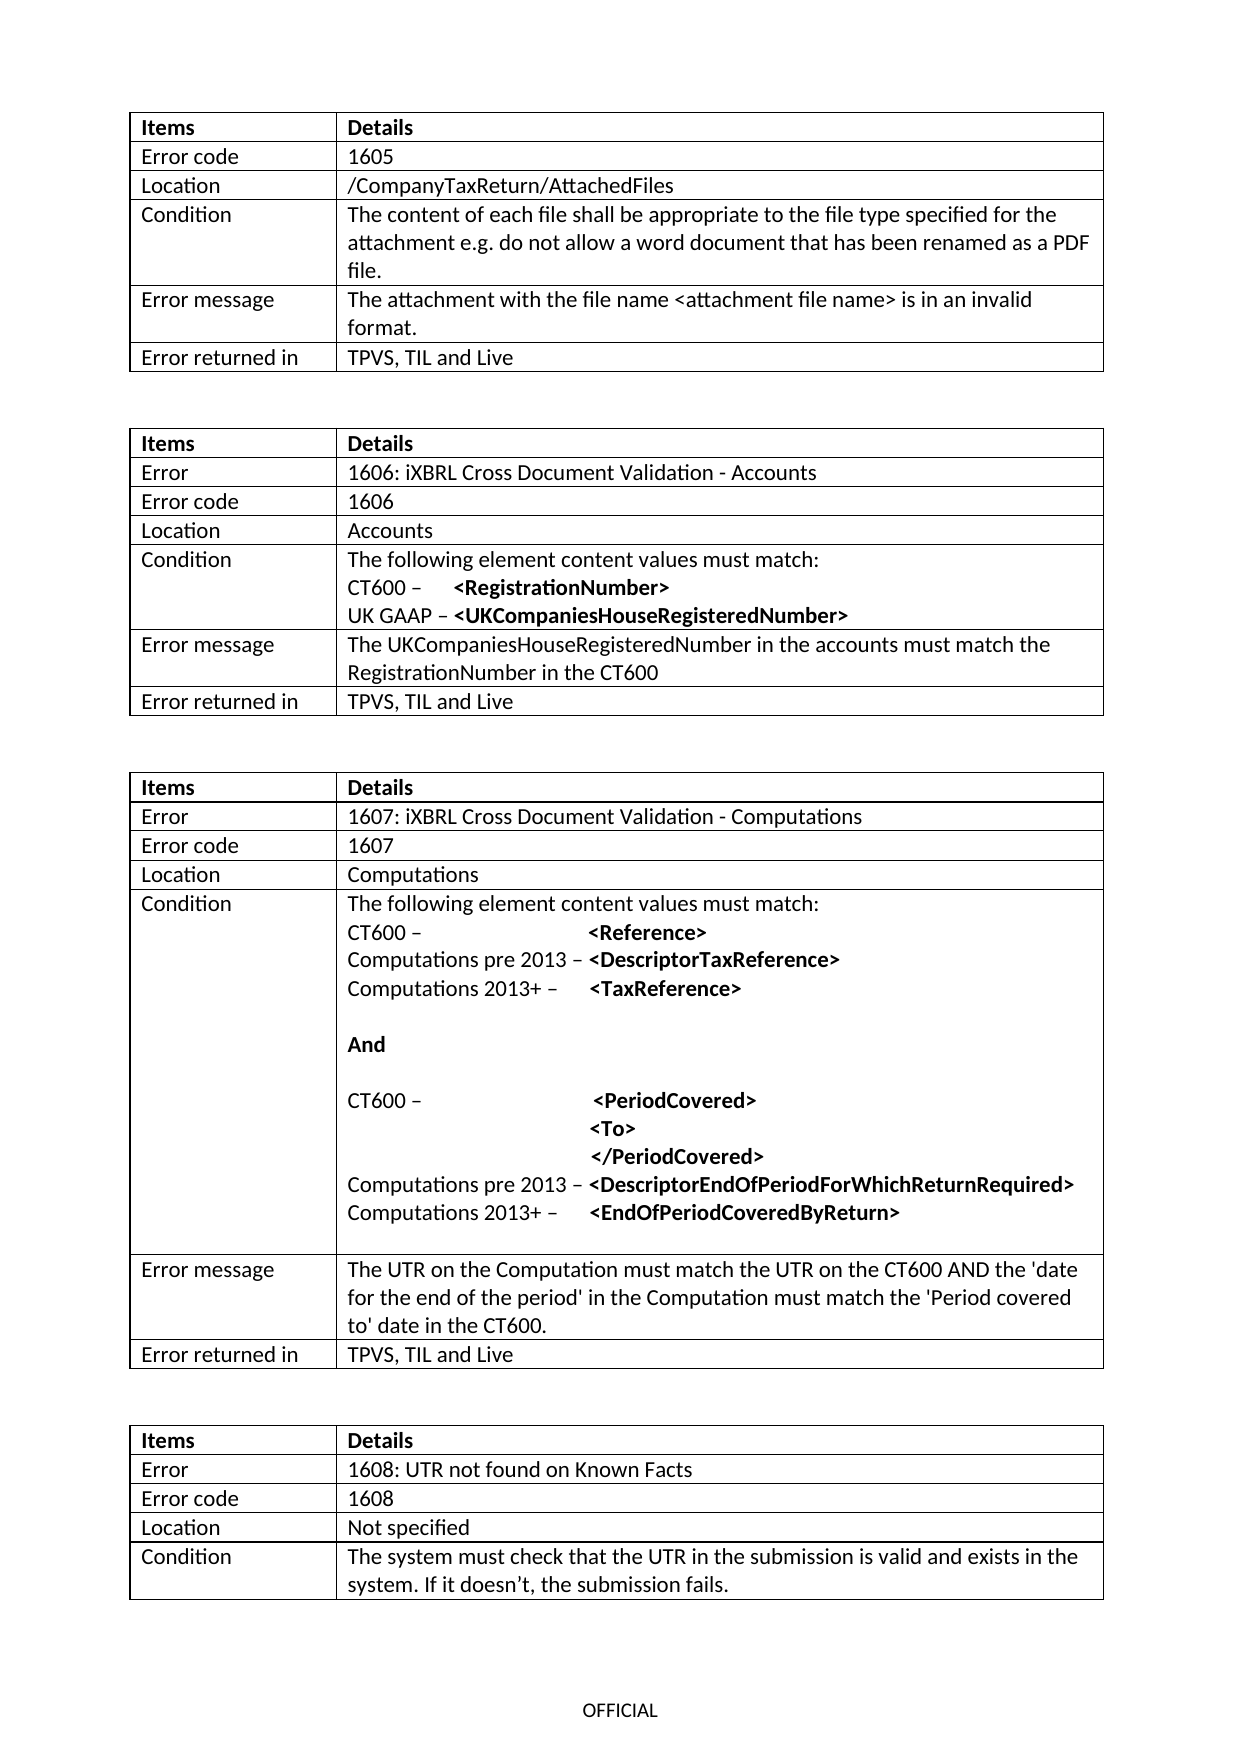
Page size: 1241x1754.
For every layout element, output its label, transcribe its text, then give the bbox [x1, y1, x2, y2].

table_cell Location [131, 861, 336, 888]
table_cell /CompanyTaxReturn/AttachedFiles [337, 171, 1103, 199]
table_cell Error returned in [131, 687, 336, 715]
table_cell The UTR on the Computation must match the UTR on the CT600 AND the 'date for the end of the period' in the Computation must match the 'Period covered to' date in the CT600. [337, 1255, 1103, 1339]
table_header Items [131, 1426, 336, 1454]
table_cell TPVS, TIL and Live [337, 687, 1103, 715]
table_cell 1605 [337, 142, 1103, 170]
table_header Items [131, 773, 336, 801]
table_cell Condition [131, 545, 336, 629]
table_cell Error code [131, 831, 336, 859]
table_header Items [131, 113, 336, 141]
table_cell 1607 [337, 831, 1103, 859]
table_header Details [337, 773, 1103, 801]
table_cell The attachment with the file name <attachment file name> is in an invalid format. [337, 286, 1103, 342]
table_cell The following element content values must match: CT600 – <RegistrationNumber> UK GAAP – <UKCompaniesHouseRegisteredNumber> [337, 545, 1103, 629]
table_cell Location [131, 171, 336, 199]
table_cell Error [131, 803, 336, 830]
table_cell Error message [131, 1255, 336, 1339]
table_cell Accounts [337, 516, 1103, 544]
table_cell 1606: iXBRL Cross Document Validation - Accounts [337, 458, 1103, 486]
table_cell Not specified [337, 1513, 1103, 1541]
table_cell Error code [131, 487, 336, 515]
table_header Details [337, 113, 1103, 141]
table_cell TPVS, TIL and Live [337, 343, 1103, 371]
table_cell Location [131, 1513, 336, 1541]
table_cell The following element content values must match: CT600 – <Reference> Computations pre 2013 – <DescriptorTaxReference> Computations 2013+ – <TaxReference> And CT600 – <PeriodCovered> <To> </PeriodCovered> Computations pre 2013 – <DescriptorEndOfPeriodForWhichReturnRequired> Computations 2013+ – <EndOfPeriodCoveredByReturn> [337, 890, 1103, 1254]
table_cell Error returned in [131, 343, 336, 371]
table_cell Error [131, 458, 336, 486]
table_cell Error [131, 1455, 336, 1483]
table_cell Error returned in [131, 1340, 336, 1368]
table_cell Error code [131, 1484, 336, 1512]
table_header Details [337, 1426, 1103, 1454]
table_cell TPVS, TIL and Live [337, 1340, 1103, 1368]
table_cell Condition [131, 200, 336, 284]
table_cell The UKCompaniesHouseRegisteredNumber in the accounts must match the RegistrationNumber in the CT600 [337, 630, 1103, 686]
table_cell Error message [131, 630, 336, 686]
table_cell The system must check that the UTR in the submission is valid and exists in the system. If it doesn’t, the submission fails. [337, 1543, 1103, 1598]
table_cell Location [131, 516, 336, 544]
table_header Details [337, 429, 1103, 457]
table_cell Condition [131, 1543, 336, 1598]
table_header Items [131, 429, 336, 457]
table_cell Condition [131, 890, 336, 1254]
table_cell Computations [337, 861, 1103, 888]
table_cell 1606 [337, 487, 1103, 515]
table_cell 1608 [337, 1484, 1103, 1512]
table_cell Error code [131, 142, 336, 170]
table_cell Error message [131, 286, 336, 342]
table_cell 1608: UTR not found on Known Facts [337, 1455, 1103, 1483]
table_cell The content of each file shall be appropriate to the file type specified for the attachment e.g. do not allow a word document that has been renamed as a PDF file. [337, 200, 1103, 284]
table_cell 1607: iXBRL Cross Document Validation - Computations [337, 803, 1103, 830]
